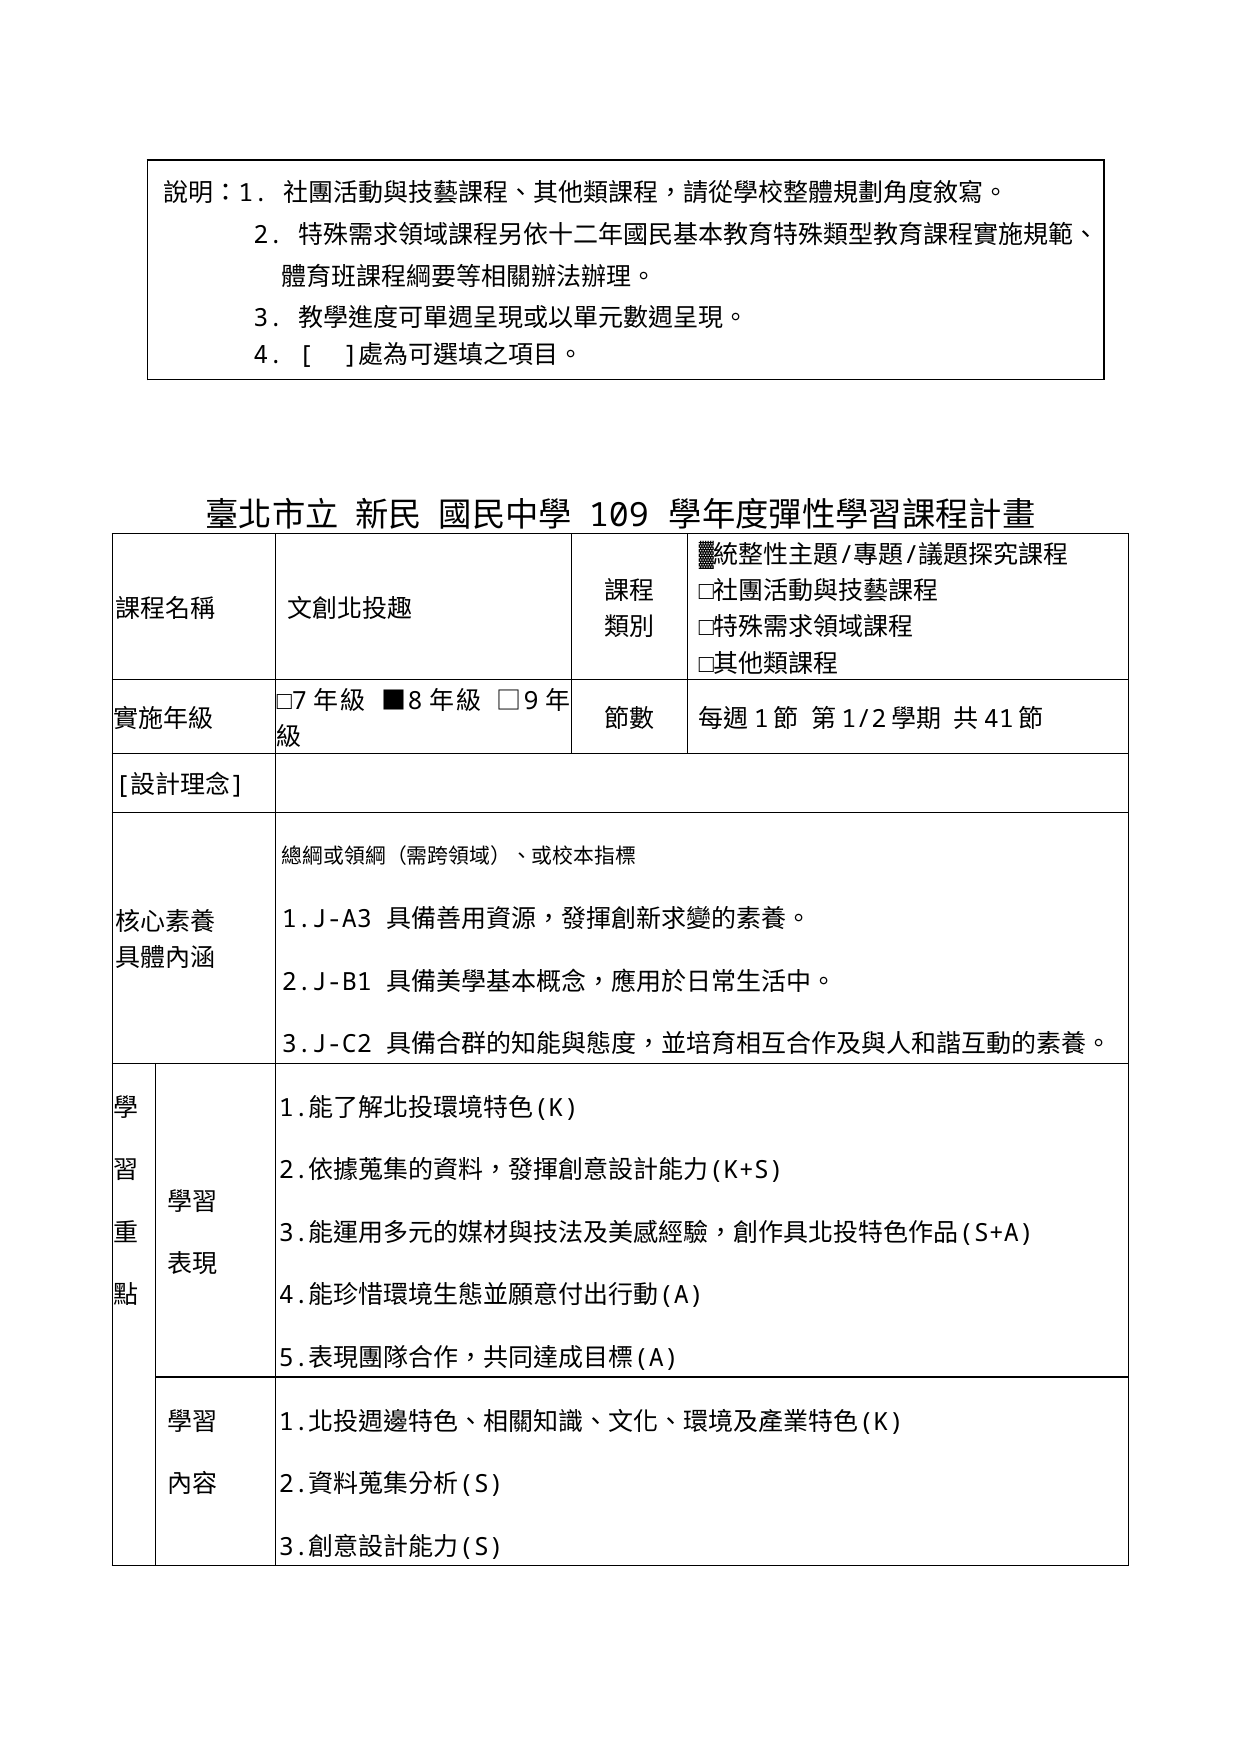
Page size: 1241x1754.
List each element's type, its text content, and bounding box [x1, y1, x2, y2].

table_header 課程名稱 [113, 534, 275, 679]
table_cell 1.北投週邊特色、相關知識、文化、環境及產業特色(K) 2.資料蒐集分析(S) 3.創意設計能力(S) [276, 1378, 1128, 1565]
text 臺北市立 新民 國民中學 109 學年度彈性學習課程計畫 [150, 471, 1090, 533]
text 3. 教學進度可單週呈現或以單元數週呈現。 [163, 293, 1088, 335]
table_cell 學習 內容 [156, 1378, 275, 1565]
table_cell 總綱或領綱（需跨領域）、或校本指標 1.J-A3 具備善用資源，發揮創新求變的素養。 2.J-B1 具備美學基本概念，應用於日常生活中。 3.J-C2 具備合群的知能與態度，並培育相互合作及與人和諧互動的素養。 [276, 813, 1128, 1063]
text 說明：1. 社團活動與技藝課程、其他類課程，請從學校整體規劃角度敘寫。 [163, 168, 1088, 210]
text 2. 特殊需求領域課程另依十二年國民基本教育特殊類型教育課程實施規範、體育班課程綱要等相關辦法辦理。 [163, 210, 1088, 293]
table_header 課程 類別 [572, 534, 687, 679]
table_header 文創北投趣 [276, 534, 571, 679]
table_cell 學習 表現 [156, 1064, 275, 1376]
table_cell [276, 754, 1128, 812]
table_cell 1.能了解北投環境特色(K) 2.依據蒐集的資料，發揮創意設計能力(K+S) 3.能運用多元的媒材與技法及美感經驗，創作具北投特色作品(S+A) 4.能珍惜環境生態並願意付出行動(A) 5.表現團隊合作，共同達成目標(A) [276, 1064, 1128, 1376]
table_cell 學習重點 [113, 1064, 155, 1565]
table_cell [設計理念] [113, 754, 275, 812]
table_cell □7年級 ■8年級 □9年級 [276, 680, 571, 753]
table_cell 實施年級 [113, 680, 275, 753]
table_header ▓統整性主題/專題/議題探究課程 □社團活動與技藝課程 □特殊需求領域課程 □其他類課程 [688, 534, 1128, 679]
table_cell 每週1節 第1/2學期 共41節 [688, 680, 1128, 753]
table_cell 節數 [572, 680, 687, 753]
table_cell 核心素養 具體內涵 [113, 813, 275, 1063]
text 4. [ ]處為可選填之項目。 [163, 335, 1088, 371]
